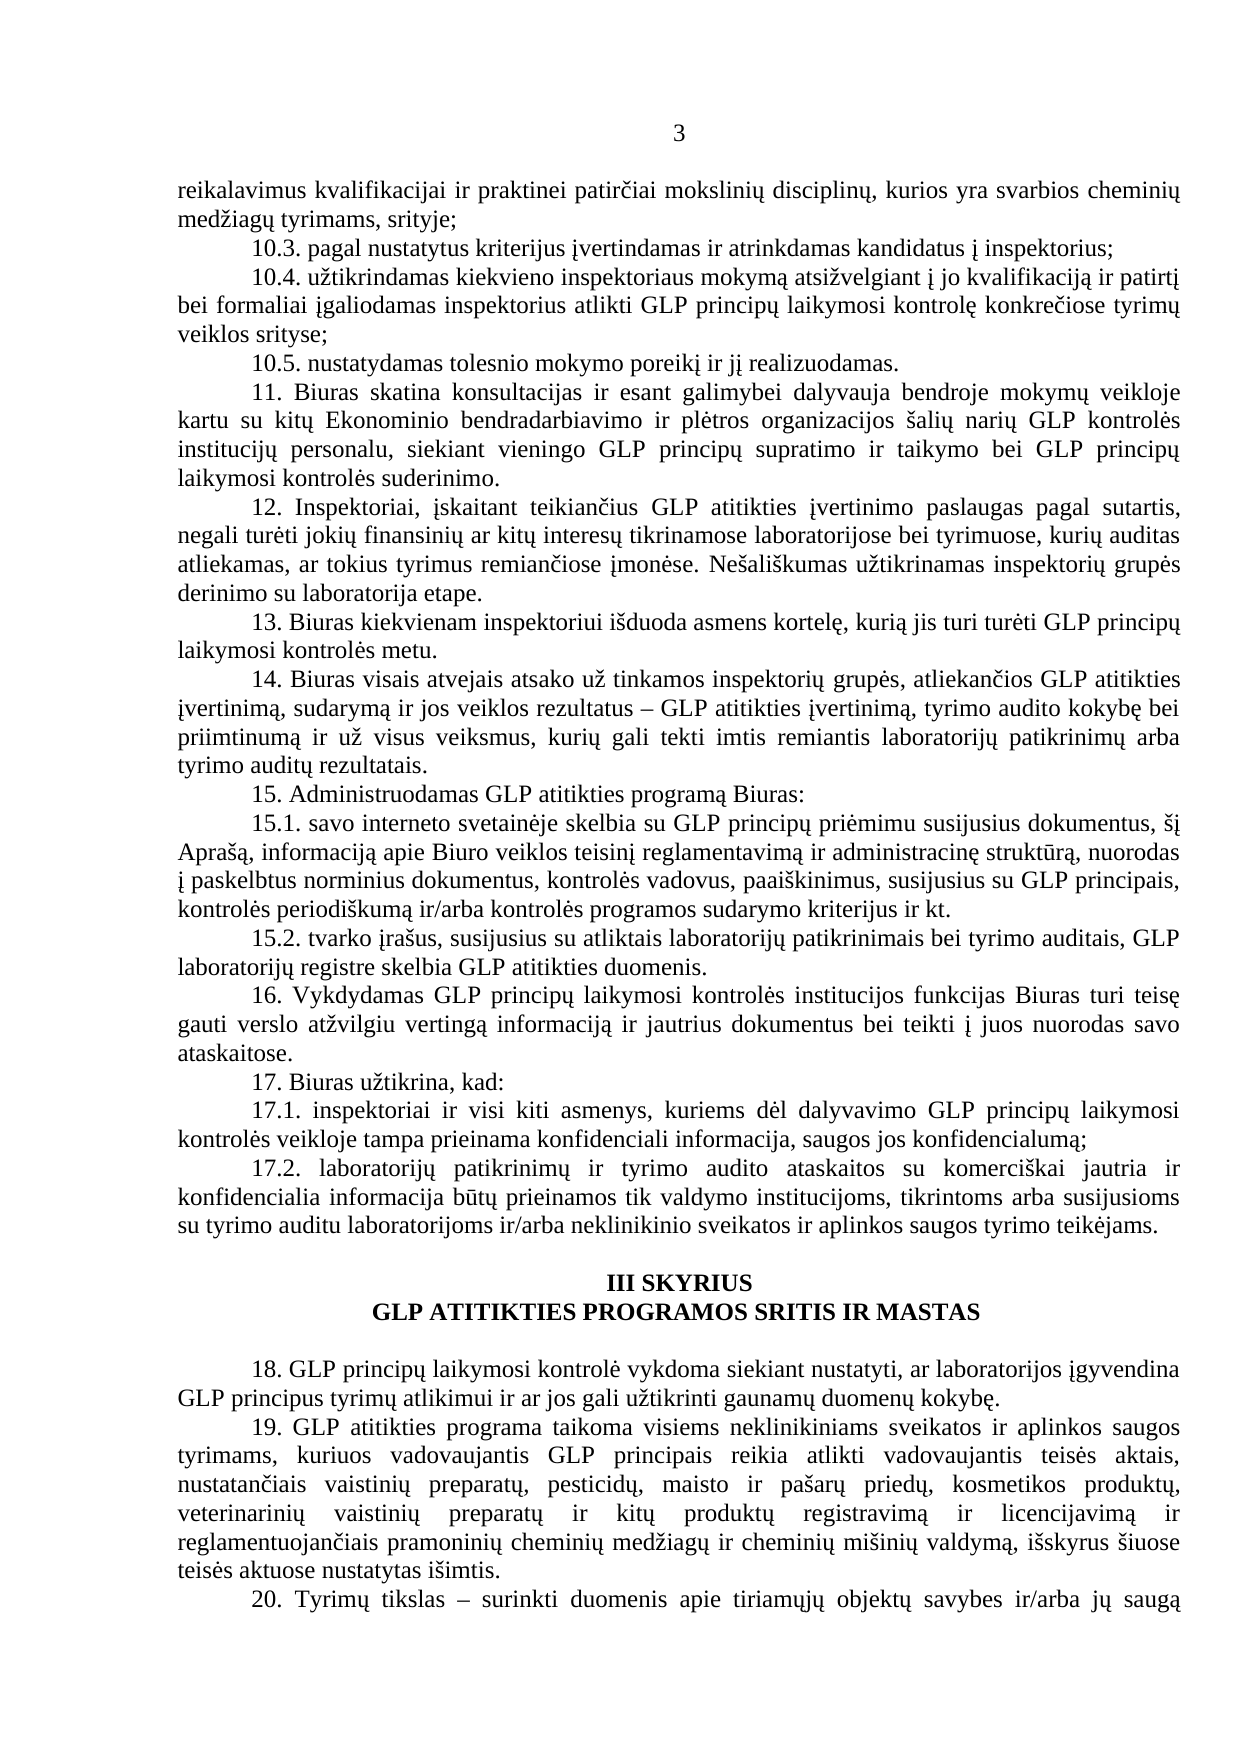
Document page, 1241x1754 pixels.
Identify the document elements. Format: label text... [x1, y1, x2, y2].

text 11. Biuras skatina konsultacijas ir esant galimybei dalyvauja bendroje mokymų veikloje kartu su kitų Ekonominio bendradarbiavimo ir plėtros organizacijos šalių narių GLP kontrolės institucijų personalu, siekiant vieningo GLP principų supratimo ir taikymo bei GLP principų laikymosi kontrolės suderinimo. [177, 377, 1181, 492]
text 10.3. pagal nustatytus kriterijus įvertindamas ir atrinkdamas kandidatus į inspektorius; [177, 233, 1181, 262]
text 15. Administruodamas GLP atitikties programą Biuras: [177, 779, 1181, 808]
text 18. GLP principų laikymosi kontrolė vykdoma siekiant nustatyti, ar laboratorijos įgyvendina GLP principus tyrimų atlikimui ir ar jos gali užtikrinti gaunamų duomenų kokybę. [177, 1354, 1181, 1412]
text 14. Biuras visais atvejais atsako už tinkamos inspektorių grupės, atliekančios GLP atitikties įvertinimą, sudarymą ir jos veiklos rezultatus – GLP atitikties įvertinimą, tyrimo audito kokybę bei priimtinumą ir už visus veiksmus, kurių gali tekti imtis remiantis laboratorijų patikrinimų arba tyrimo auditų rezultatais. [177, 664, 1181, 779]
text 12. Inspektoriai, įskaitant teikiančius GLP atitikties įvertinimo paslaugas pagal sutartis, negali turėti jokių finansinių ar kitų interesų tikrinamose laboratorijose bei tyrimuose, kurių auditas atliekamas, ar tokius tyrimus remiančiose įmonėse. Nešališkumas užtikrinamas inspektorių grupės derinimo su laboratorija etape. [177, 492, 1181, 607]
text GLP ATITIKTIES PROGRAMOS SRITIS IR MASTAS [177, 1297, 1181, 1326]
text 17.1. inspektoriai ir visi kiti asmenys, kuriems dėl dalyvavimo GLP principų laikymosi kontrolės veikloje tampa prieinama konfidenciali informacija, saugos jos konfidencialumą; [177, 1096, 1181, 1153]
text 20. Tyrimų tikslas – surinkti duomenis apie tiriamųjų objektų savybes ir/arba jų saugą [177, 1584, 1181, 1613]
text 13. Biuras kiekvienam inspektoriui išduoda asmens kortelę, kurią jis turi turėti GLP principų laikymosi kontrolės metu. [177, 607, 1181, 664]
text reikalavimus kvalifikacijai ir praktinei patirčiai mokslinių disciplinų, kurios yra svarbios cheminių medžiagų tyrimams, srityje; [177, 176, 1181, 233]
text 15.1. savo interneto svetainėje skelbia su GLP principų priėmimu susijusius dokumentus, šį Aprašą, informaciją apie Biuro veiklos teisinį reglamentavimą ir administracinę struktūrą, nuorodas į paskelbtus norminius dokumentus, kontrolės vadovus, paaiškinimus, susijusius su GLP principais, kontrolės periodiškumą ir/arba kontrolės programos sudarymo kriterijus ir kt. [177, 808, 1181, 923]
text 15.2. tvarko įrašus, susijusius su atliktais laboratorijų patikrinimais bei tyrimo auditais, GLP laboratorijų registre skelbia GLP atitikties duomenis. [177, 923, 1181, 981]
text 17. Biuras užtikrina, kad: [177, 1067, 1181, 1096]
text 17.2. laboratorijų patikrinimų ir tyrimo audito ataskaitos su komerciškai jautria ir konfidencialia informacija būtų prieinamos tik valdymo institucijoms, tikrintoms arba susijusioms su tyrimo auditu laboratorijoms ir/arba neklinikinio sveikatos ir aplinkos saugos tyrimo teikėjams. [177, 1153, 1181, 1239]
text 16. Vykdydamas GLP principų laikymosi kontrolės institucijos funkcijas Biuras turi teisę gauti verslo atžvilgiu vertingą informaciją ir jautrius dokumentus bei teikti į juos nuorodas savo ataskaitose. [177, 981, 1181, 1067]
text 10.4. užtikrindamas kiekvieno inspektoriaus mokymą atsižvelgiant į jo kvalifikaciją ir patirtį bei formaliai įgaliodamas inspektorius atlikti GLP principų laikymosi kontrolę konkrečiose tyrimų veiklos srityse; [177, 262, 1181, 348]
text 10.5. nustatydamas tolesnio mokymo poreikį ir jį realizuodamas. [177, 348, 1181, 377]
text III SKYRIUS [177, 1268, 1181, 1297]
text 19. GLP atitikties programa taikoma visiems neklinikiniams sveikatos ir aplinkos saugos tyrimams, kuriuos vadovaujantis GLP principais reikia atlikti vadovaujantis teisės aktais, nustatančiais vaistinių preparatų, pesticidų, maisto ir pašarų priedų, kosmetikos produktų, veterinarinių vaistinių preparatų ir kitų produktų registravimą ir licencijavimą ir reglamentuojančiais pramoninių cheminių medžiagų ir cheminių mišinių valdymą, išskyrus šiuose teisės aktuose nustatytas išimtis. [177, 1412, 1181, 1584]
